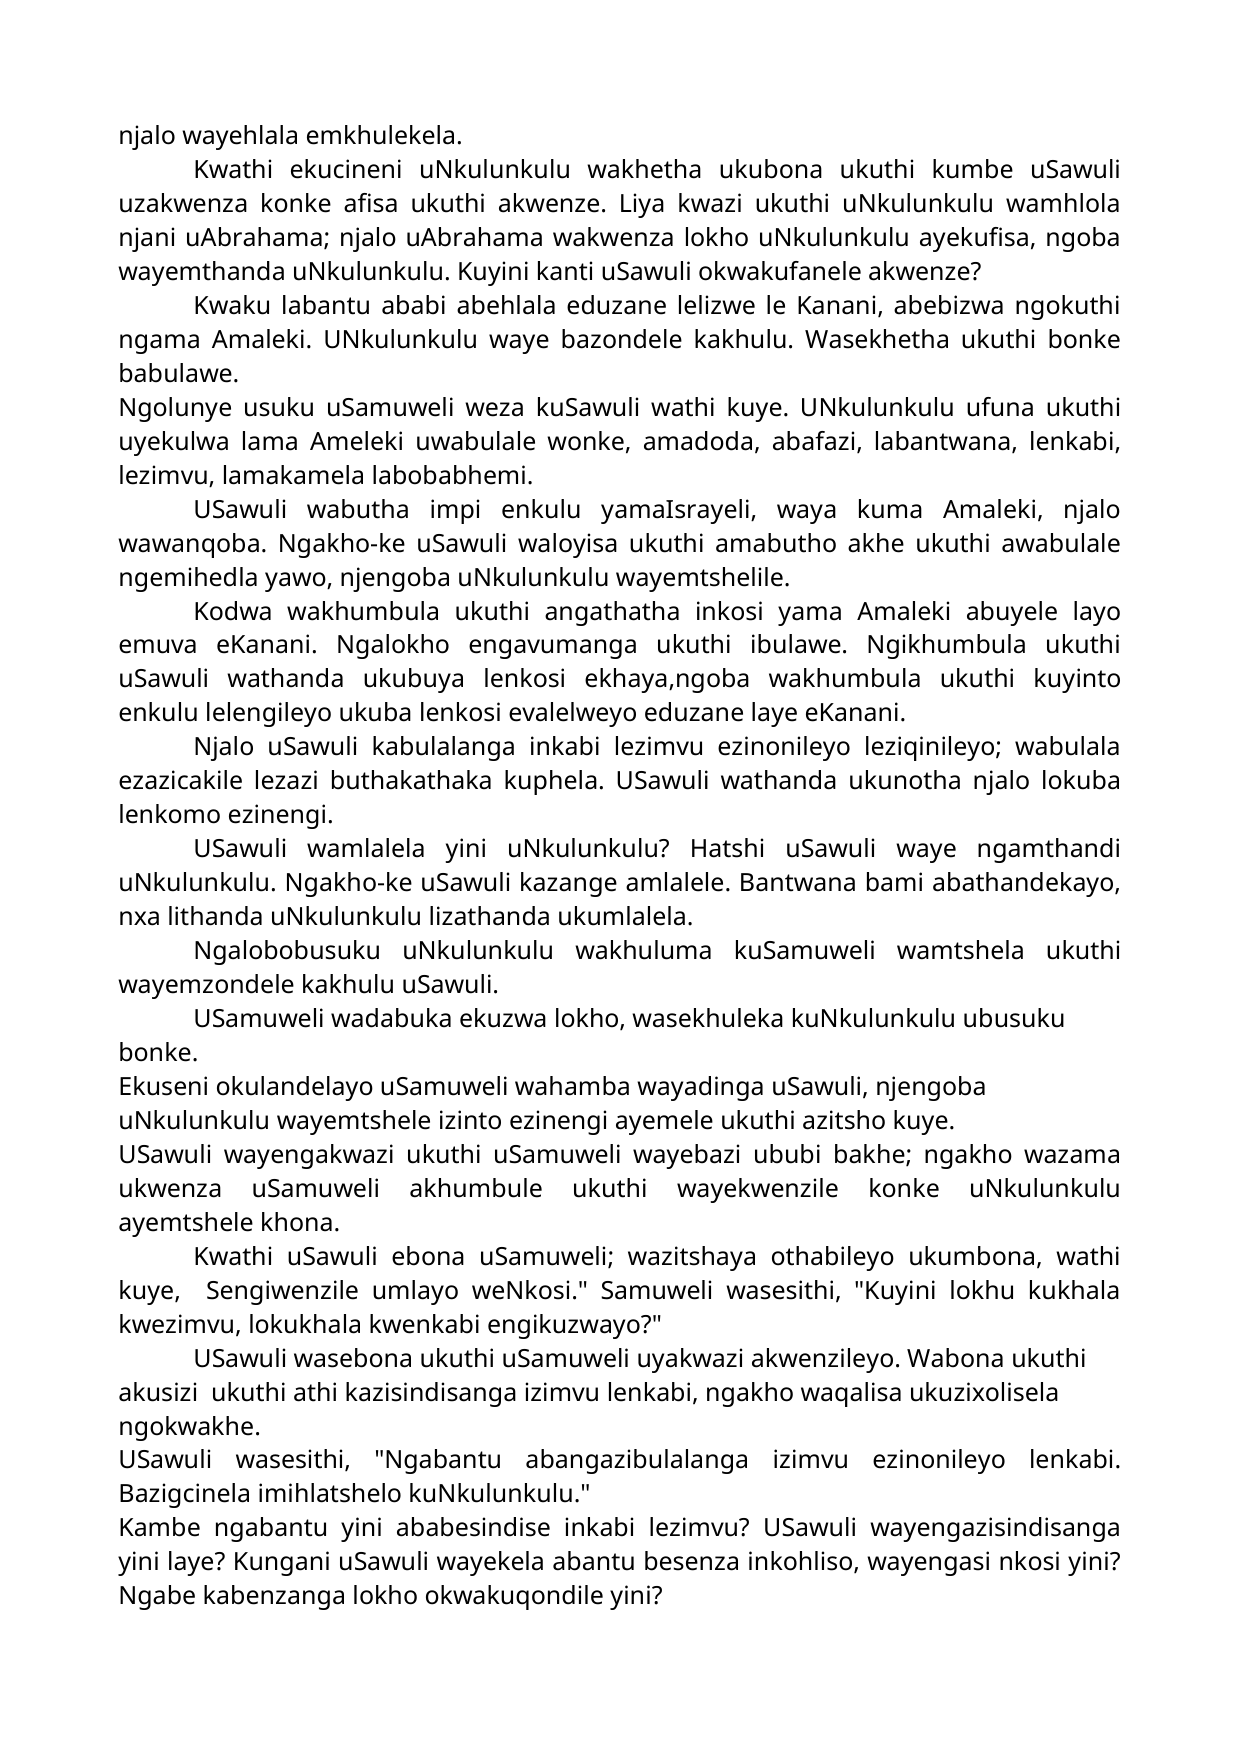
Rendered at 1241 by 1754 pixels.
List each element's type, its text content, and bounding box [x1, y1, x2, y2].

text Kwathi ekucineni uNkulunkulu wakhetha ukubona ukuthi kumbe uSawuli uzakwenza konke afisa ukuthi akwenze. Liya kwazi ukuthi uNkulunkulu wamhlola njani uAbrahama; njalo uAbrahama wakwenza lokho uNkulunkulu ayekufisa, ngoba wayemthanda uNkulunkulu. Kuyini kanti uSawuli okwakufanele akwenze? [118, 152, 1122, 288]
text Kwathi uSawuli ebona uSamuweli; wazitshaya othabileyo ukumbona, wathi kuye, Sengiwenzile umlayo weNkosi." Samuweli wasesithi, "Kuyini lokhu kukhala kwezimvu, lokukhala kwenkabi engikuzwayo?" [118, 1239, 1122, 1341]
text Kambe ngabantu yini ababesindise inkabi lezimvu? USawuli wayengazisindisanga yini laye? Kungani uSawuli wayekela abantu besenza inkohliso, wayengasi nkosi yini? Ngabe kabenzanga lokho okwakuqondile yini? [118, 1510, 1122, 1612]
text USawuli wasesithi, "Ngabantu abangazibulalanga izimvu ezinonileyo lenkabi. Bazigcinela imihlatshelo kuNkulunkulu." [118, 1442, 1122, 1510]
text Ngolunye usuku uSamuweli weza kuSawuli wathi kuye. UNkulunkulu ufuna ukuthi uyekulwa lama Ameleki uwabulale wonke, amadoda, abafazi, labantwana, lenkabi, lezimvu, lamakamela labobabhemi. [118, 390, 1122, 492]
text USawuli wabutha impi enkulu yamaIsrayeli, waya kuma Amaleki, njalo wawanqoba. Ngakho-ke uSawuli waloyisa ukuthi amabutho akhe ukuthi awabulale ngemihedla yawo, njengoba uNkulunkulu wayemtshelile. [118, 492, 1122, 593]
text Njalo uSawuli kabulalanga inkabi lezimvu ezinonileyo leziqinileyo; wabulala ezazicakile lezazi buthakathaka kuphela. USawuli wathanda ukunotha njalo lokuba lenkomo ezinengi. [118, 729, 1122, 831]
text Kodwa wakhumbula ukuthi angathatha inkosi yama Amaleki abuyele layo emuva eKanani. Ngalokho engavumanga ukuthi ibulawe. Ngikhumbula ukuthi uSawuli wathanda ukubuya lenkosi ekhaya,ngoba wakhumbula ukuthi kuyinto enkulu lelengileyo ukuba lenkosi evalelweyo eduzane laye eKanani. [118, 593, 1122, 729]
text Kwaku labantu ababi abehlala eduzane lelizwe le Kanani, abebizwa ngokuthi ngama Amaleki. UNkulunkulu waye bazondele kakhulu. Wasekhetha ukuthi bonke babulawe. [118, 288, 1122, 390]
text USamuweli wadabuka ekuzwa lokho, wasekhuleka kuNkulunkulu ubusuku bonke. [118, 1001, 1122, 1069]
text njalo wayehlala emkhulekela. [118, 118, 1122, 152]
text USawuli wayengakwazi ukuthi uSamuweli wayebazi ububi bakhe; ngakho wazama ukwenza uSamuweli akhumbule ukuthi wayekwenzile konke uNkulunkulu ayemtshele khona. [118, 1137, 1122, 1239]
text Ngalobobusuku uNkulunkulu wakhuluma kuSamuweli wamtshela ukuthi wayemzondele kakhulu uSawuli. [118, 933, 1122, 1001]
text USawuli wamlalela yini uNkulunkulu? Hatshi uSawuli waye ngamthandi uNkulunkulu. Ngakho-ke uSawuli kazange amlalele. Bantwana bami abathandekayo, nxa lithanda uNkulunkulu lizathanda ukumlalela. [118, 831, 1122, 933]
text USawuli wasebona ukuthi uSamuweli uyakwazi akwenzileyo. Wabona ukuthi akusizi ukuthi athi kazisindisanga izimvu lenkabi, ngakho waqalisa ukuzixolisela ngokwakhe. [118, 1341, 1122, 1442]
text Ekuseni okulandelayo uSamuweli wahamba wayadinga uSawuli, njengoba uNkulunkulu wayemtshele izinto ezinengi ayemele ukuthi azitsho kuye. [118, 1069, 1122, 1137]
